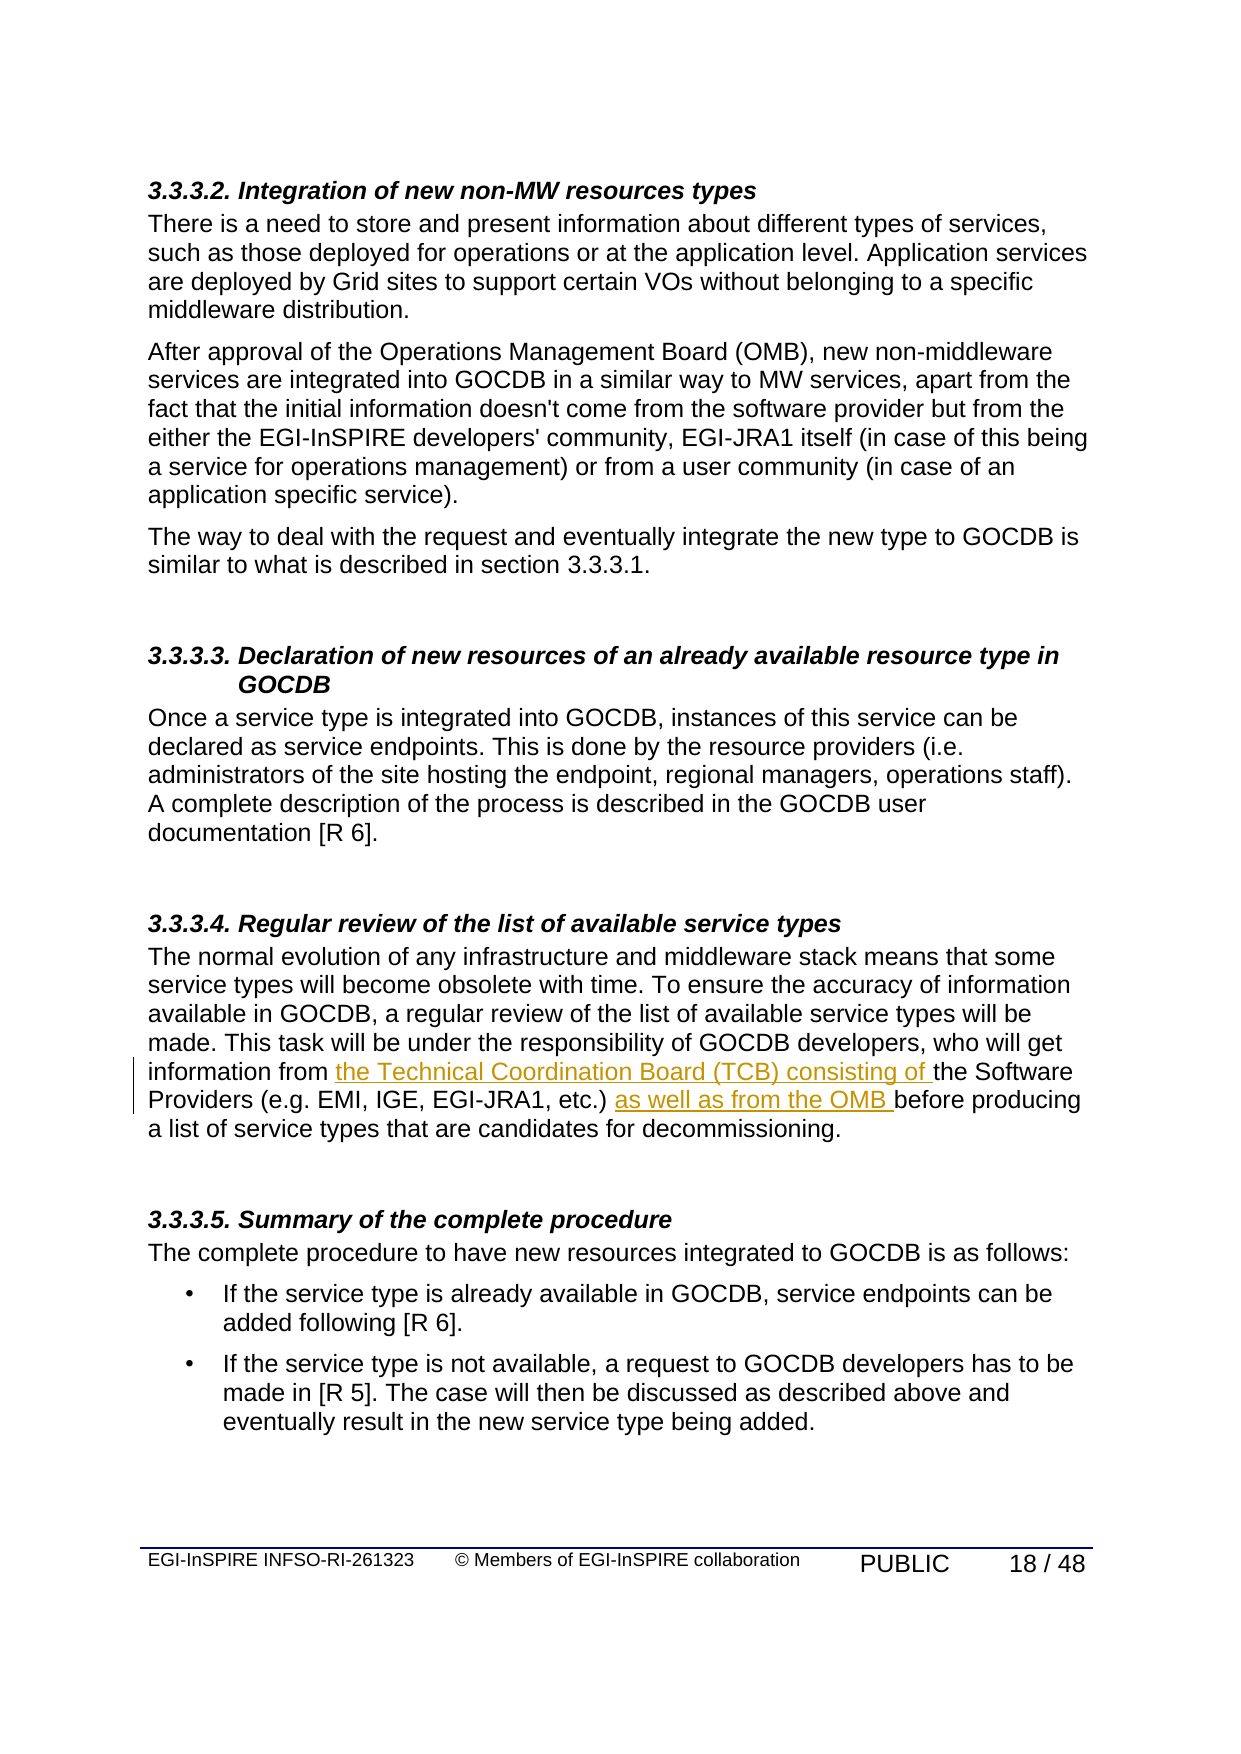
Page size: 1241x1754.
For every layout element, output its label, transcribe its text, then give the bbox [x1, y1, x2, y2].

text After approval of the Operations Management Board (OMB), new non-middleware services are integrated into GOCDB in a similar way to MW services, apart from the fact that the initial information doesn't come from the software provider but from the either the EGI-InSPIRE developers' community, EGI-JRA1 itself (in case of this being a service for operations management) or from a user community (in case of an application specific service). [148, 337, 1093, 509]
text The normal evolution of any infrastructure and middleware stack means that some service types will become obsolete with time. To ensure the accuracy of information available in GOCDB, a regular review of the list of available service types will be made. This task will be under the responsibility of GOCDB developers, who will get information from the Technical Coordination Board (TCB) consisting of the Software Providers (e.g. EMI, IGE, EGI-JRA1, etc.) as well as from the OMB before producing a list of service types that are candidates for decommissioning. [148, 942, 1093, 1143]
subtitle Summary of the complete procedure [148, 1205, 1093, 1234]
text Once a service type is integrated into GOCDB, instances of this service can be declared as service endpoints. This is done by the resource providers (i.e. administrators of the site hosting the endpoint, regional managers, operations staff). A complete description of the process is described in the GOCDB user documentation [R 6]. [148, 703, 1093, 847]
subtitle Declaration of new resources of an already available resource type in GOCDB [148, 641, 1093, 699]
subtitle Regular review of the list of available service types [148, 909, 1093, 938]
list If the service type is not available, a request to GOCDB developers has to be made in [R 5]. The case will then be discussed as described above and eventually result in the new service type being added. [185, 1349, 1093, 1436]
text The complete procedure to have new resources integrated to GOCDB is as follows: [148, 1238, 1093, 1267]
text There is a need to store and present information about different types of services, such as those deployed for operations or at the application level. Application services are deployed by Grid sites to support certain VOs without belonging to a specific middleware distribution. [148, 209, 1093, 324]
text The way to deal with the request and eventually integrate the new type to GOCDB is similar to what is described in section 3.3.3.1. [148, 522, 1093, 579]
list If the service type is already available in GOCDB, service endpoints can be added following [R 6]. [185, 1279, 1093, 1337]
subtitle Integration of new non-MW resources types [148, 176, 1093, 205]
